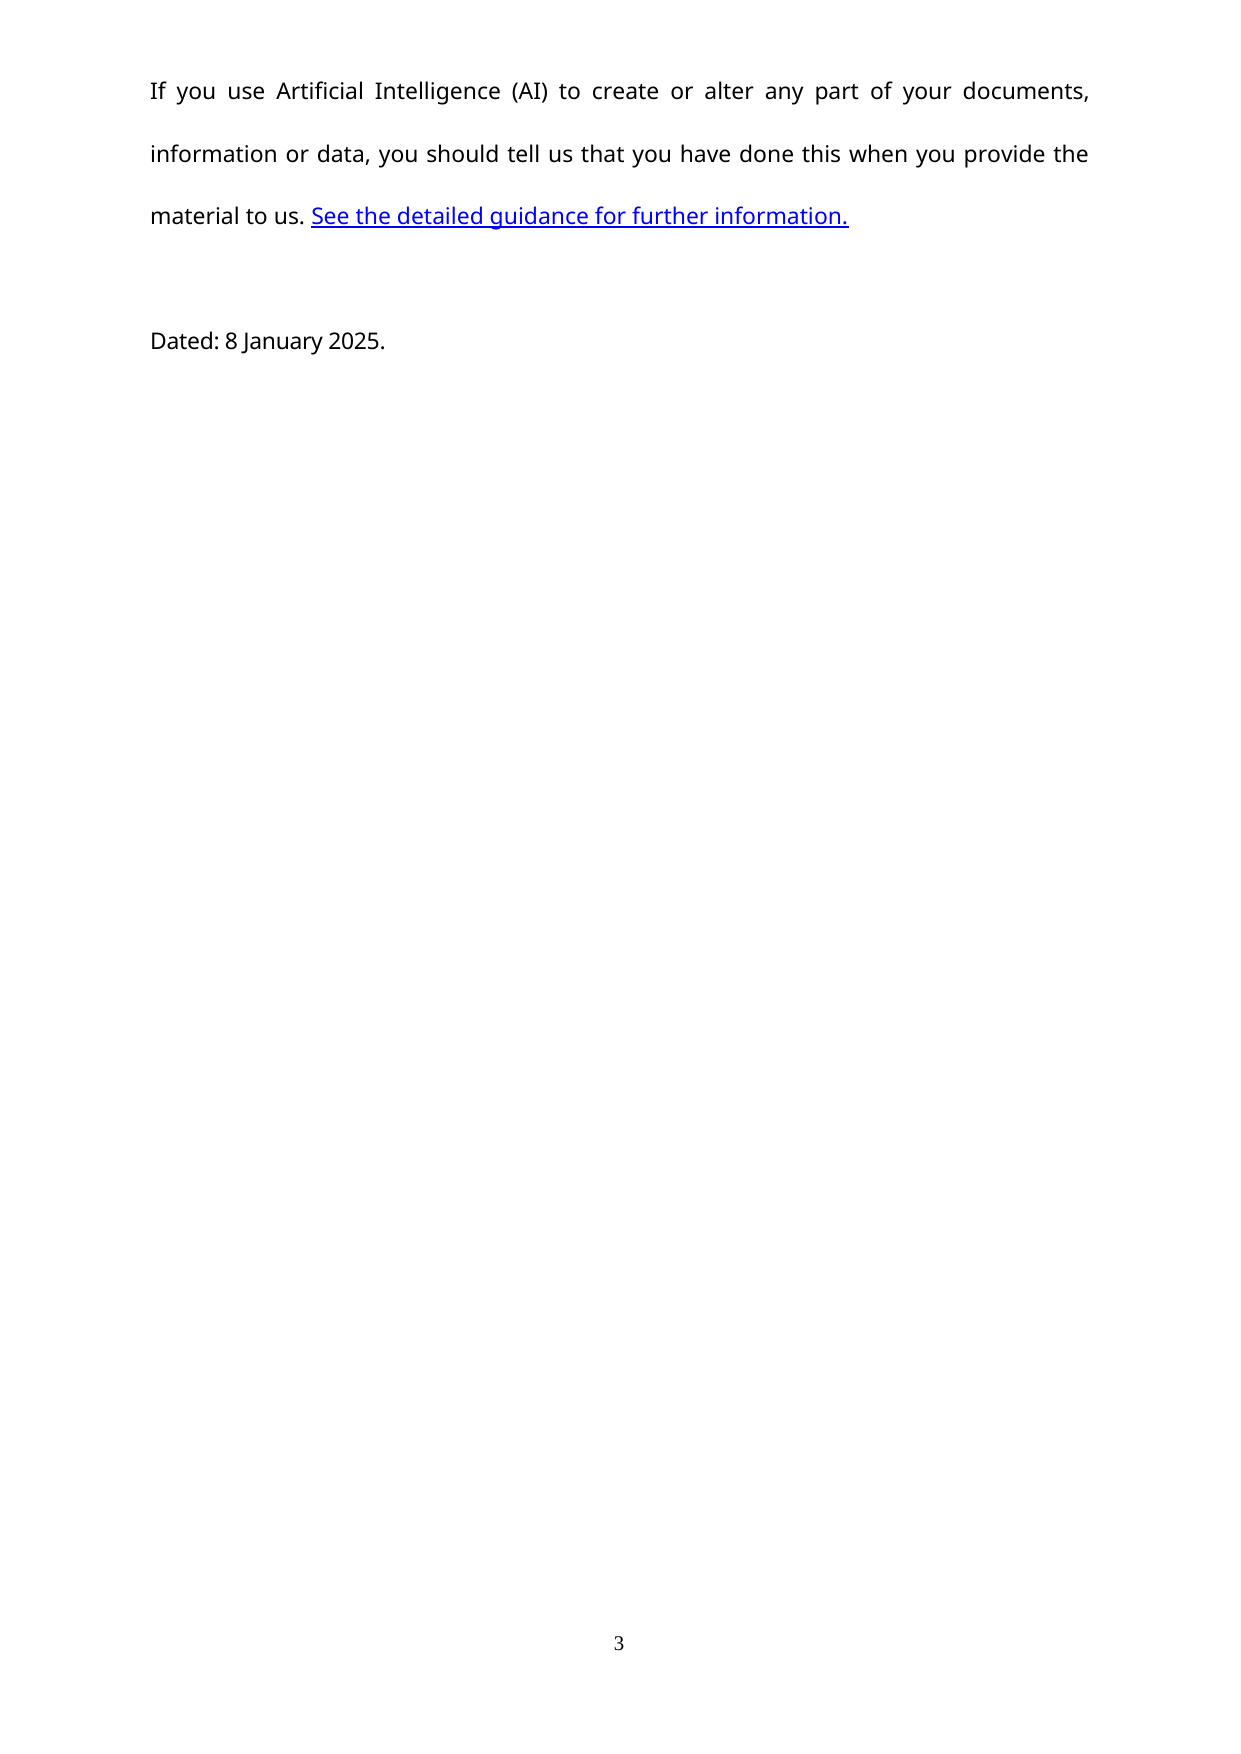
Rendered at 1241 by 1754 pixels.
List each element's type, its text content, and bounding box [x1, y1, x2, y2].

text Dated: 8 January 2025. [150, 325, 1091, 356]
text If you use Artificial Intelligence (AI) to create or alter any part of your documents, information or data, you should tell us that you have done this when you provide the material to us. See the detailed guidance for further information. [150, 75, 1091, 231]
